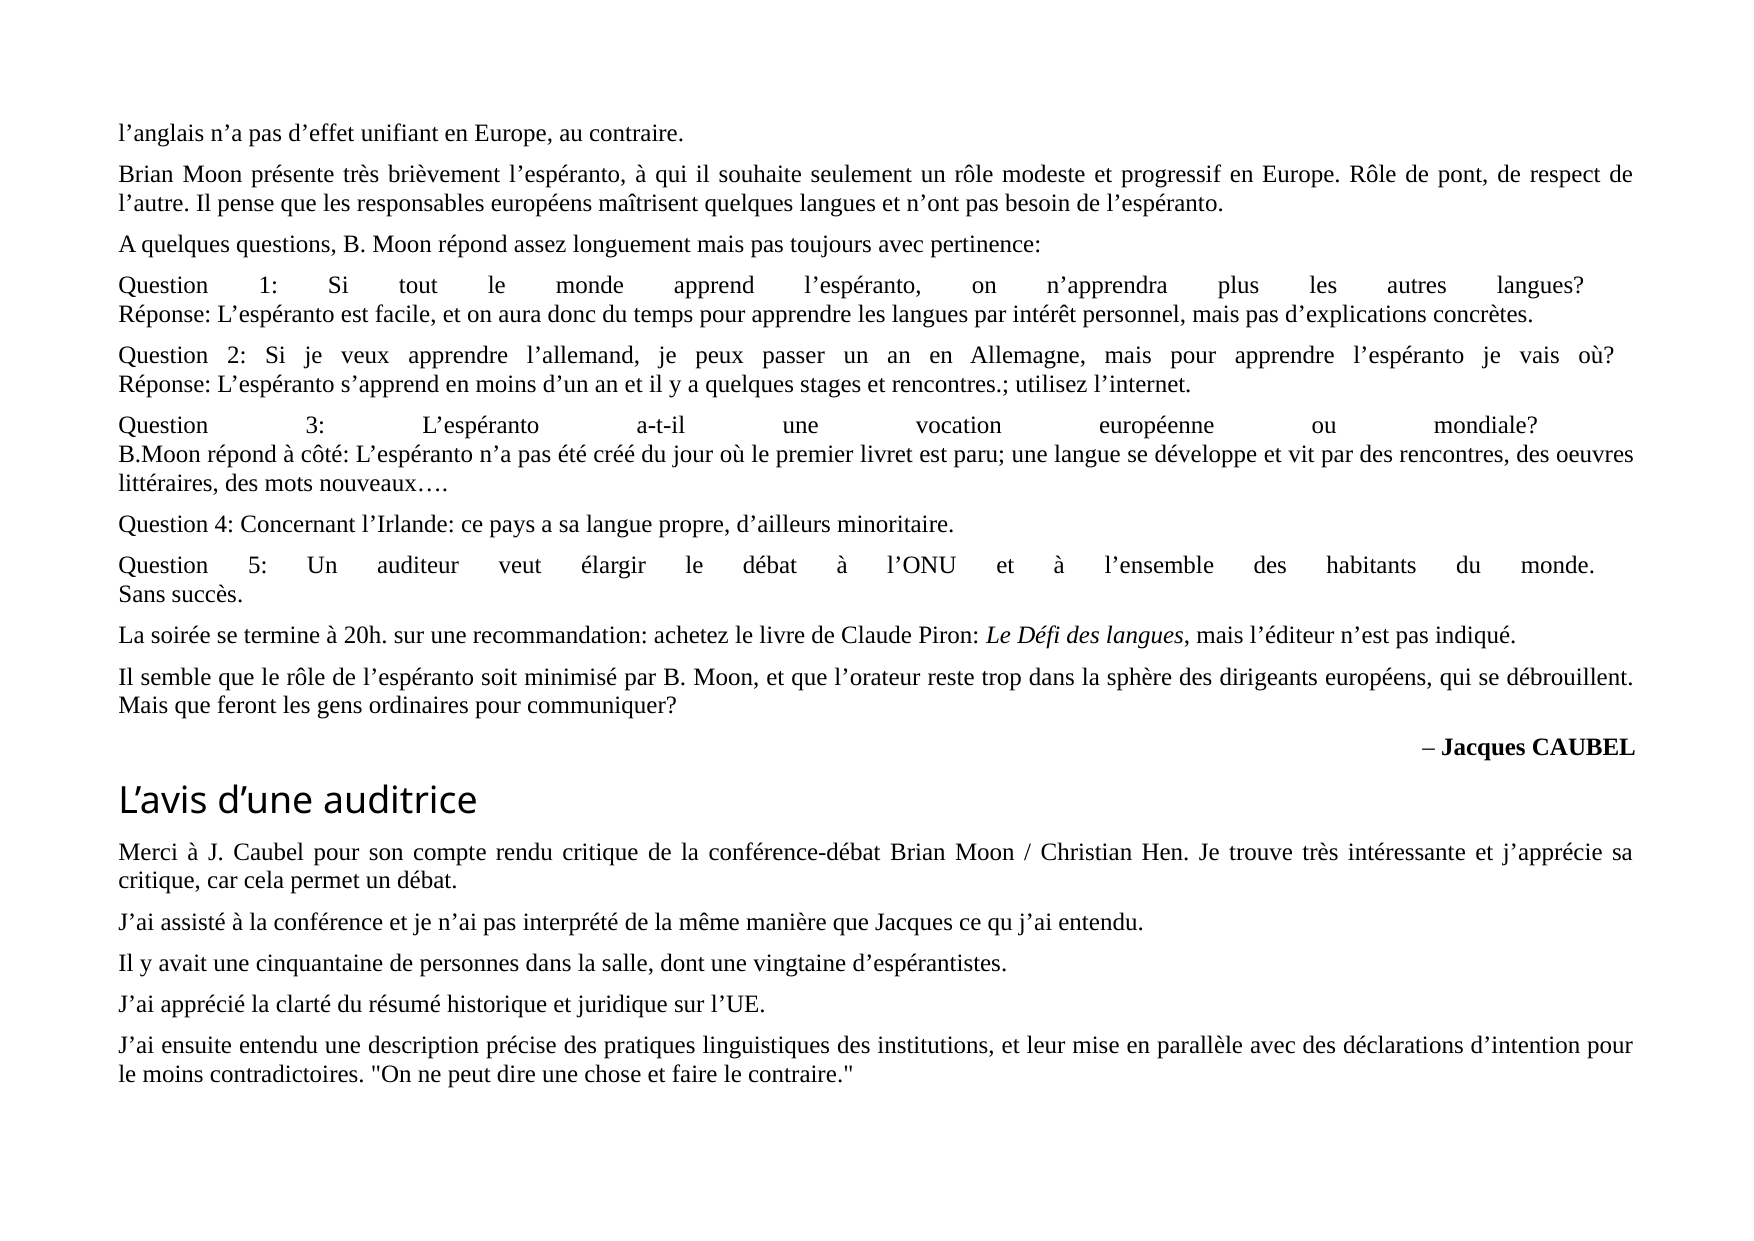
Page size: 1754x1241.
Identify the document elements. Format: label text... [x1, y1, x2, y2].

text La soirée se termine à 20h. sur une recommandation: achetez le livre de Claude Piron: Le Défi des langues, mais l’éditeur n’est pas indiqué. [118, 621, 1636, 649]
text – Jacques CAUBEL [118, 732, 1636, 761]
text J’ai apprécié la clarté du résumé historique et juridique sur l’UE. [118, 989, 1636, 1018]
text Question 4: Concernant l’Irlande: ce pays a sa langue propre, d’ailleurs minoritaire. [118, 509, 1636, 538]
text Merci à J. Caubel pour son compte rendu critique de la conférence-débat Brian Moon / Christian Hen. Je trouve très intéressante et j’apprécie sa critique, car cela permet un débat. [118, 837, 1636, 894]
text L’avis d’une auditrice [118, 773, 1636, 824]
text Brian Moon présente très brièvement l’espéranto, à qui il souhaite seulement un rôle modeste et progressif en Europe. Rôle de pont, de respect de l’autre. Il pense que les responsables européens maîtrisent quelques langues et n’ont pas besoin de l’espéranto. [118, 159, 1636, 217]
text Question 1: Si tout le monde apprend l’espéranto, on n’apprendra plus les autres langues? Réponse: L’espéranto est facile, et on aura donc du temps pour apprendre les langues par intérêt personnel, mais pas d’explications concrètes. [118, 271, 1636, 328]
text J’ai ensuite entendu une description précise des pratiques linguistiques des institutions, et leur mise en parallèle avec des déclarations d’intention pour le moins contradictoires. "On ne peut dire une chose et faire le contraire." [118, 1030, 1636, 1088]
text J’ai assisté à la conférence et je n’ai pas interprété de la même manière que Jacques ce qu j’ai entendu. [118, 907, 1636, 935]
text Question 2: Si je veux apprendre l’allemand, je peux passer un an en Allemagne, mais pour apprendre l’espéranto je vais où? Réponse: L’espéranto s’apprend en moins d’un an et il y a quelques stages et rencontres.; utilisez l’internet. [118, 341, 1636, 398]
text Question 3: L’espéranto a-t-il une vocation européenne ou mondiale? B.Moon répond à côté: L’espéranto n’a pas été créé du jour où le premier livret est paru; une langue se développe et vit par des rencontres, des oeuvres littéraires, des mots nouveaux…. [118, 411, 1636, 497]
text Question 5: Un auditeur veut élargir le débat à l’ONU et à l’ensemble des habitants du monde. Sans succès. [118, 551, 1636, 608]
text Il semble que le rôle de l’espéranto soit minimisé par B. Moon, et que l’orateur reste trop dans la sphère des dirigeants européens, qui se débrouillent. Mais que feront les gens ordinaires pour communiquer? [118, 662, 1636, 719]
text Il y avait une cinquantaine de personnes dans la salle, dont une vingtaine d’espérantistes. [118, 948, 1636, 977]
text A quelques questions, B. Moon répond assez longuement mais pas toujours avec pertinence: [118, 229, 1636, 258]
text l’anglais n’a pas d’effet unifiant en Europe, au contraire. [118, 118, 1636, 147]
